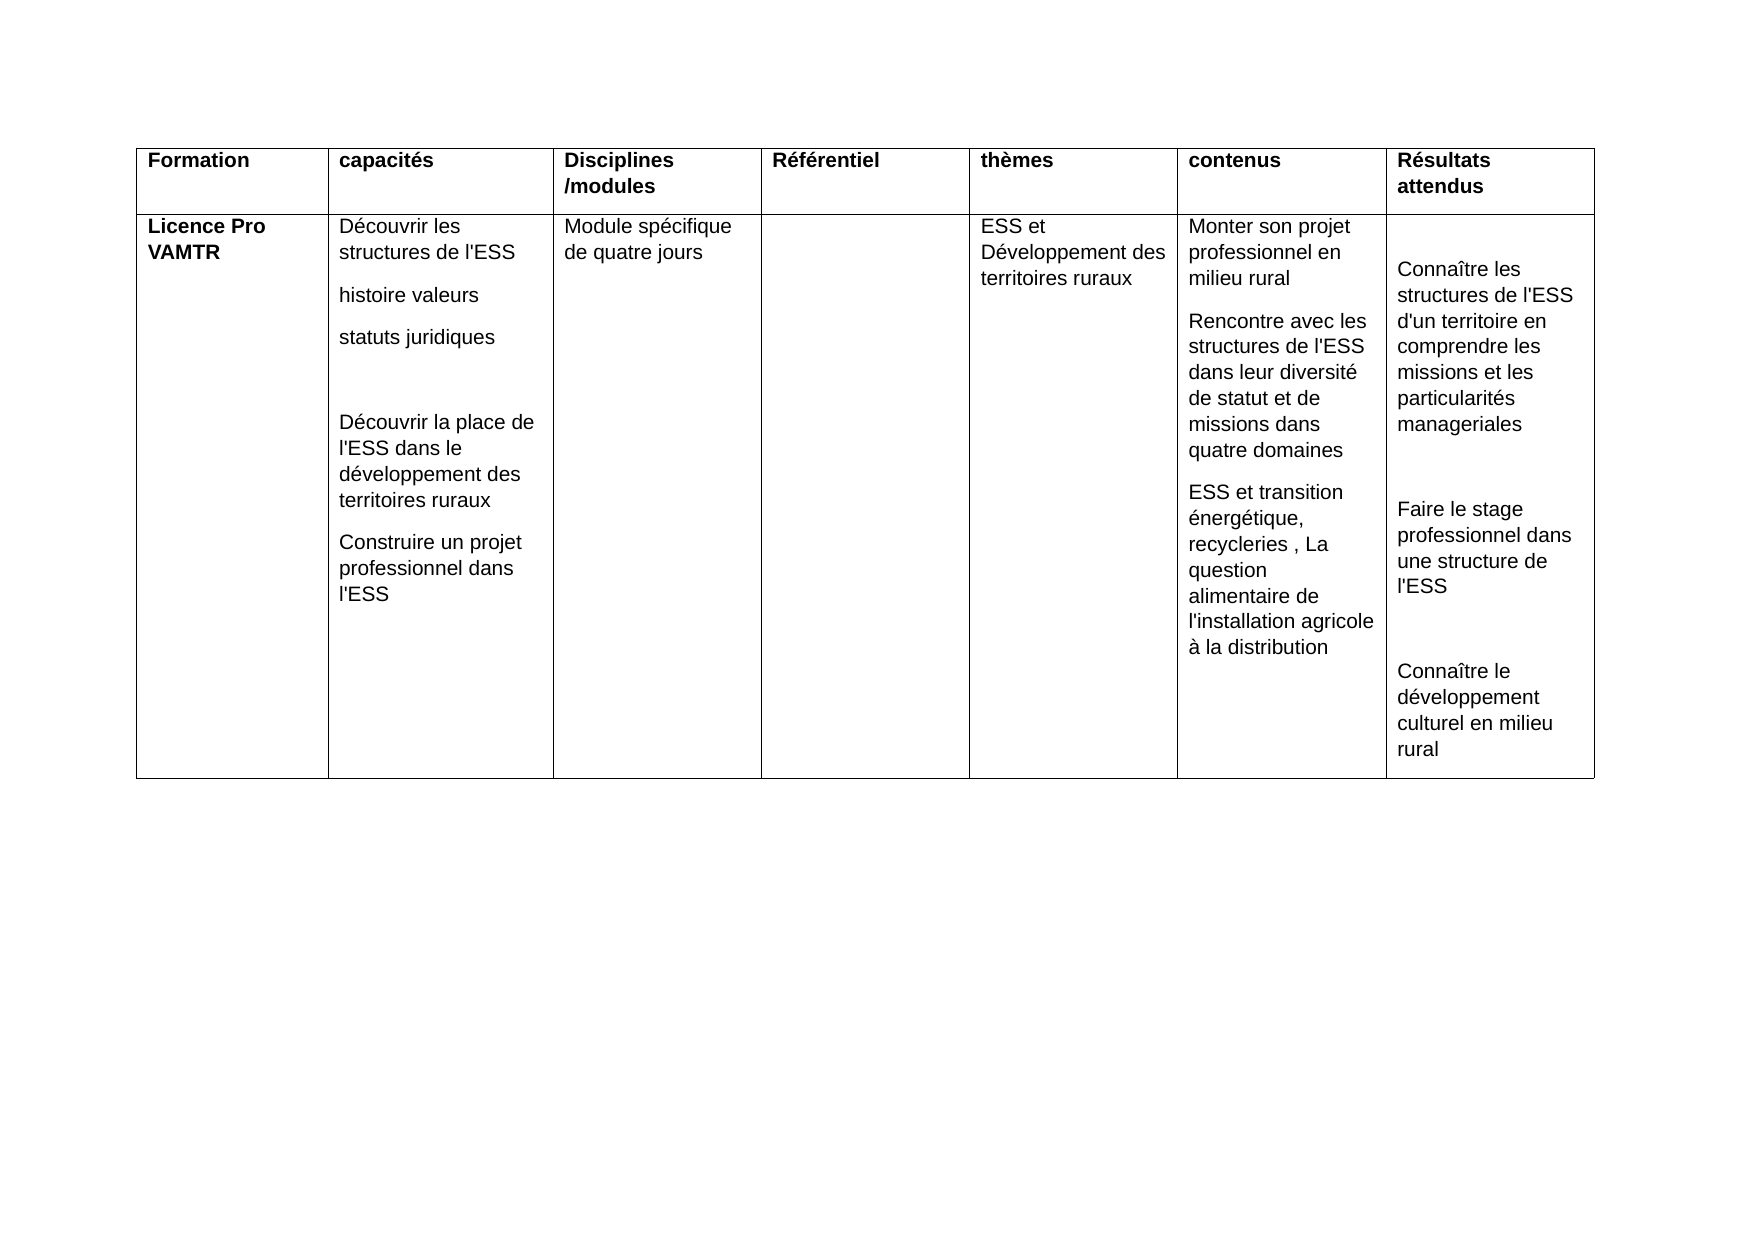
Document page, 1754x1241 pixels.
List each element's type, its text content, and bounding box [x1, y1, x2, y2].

table_cell Licence Pro VAMTR [137, 215, 328, 777]
table_header Disciplines /modules [554, 149, 761, 214]
table_cell Monter son projet professionnel en milieu rural Rencontre avec les structures de l'ESS dans leur diversité de statut et de missions dans quatre domaines ESS et transition énergétique, recycleries , La question alimentaire de l'installation agricole à la distribution [1178, 215, 1386, 777]
table_header Référentiel [762, 149, 969, 214]
table_header capacités [329, 149, 553, 214]
table_cell Connaître les structures de l'ESS d'un territoire en comprendre les missions et les particularités manageriales Faire le stage professionnel dans une structure de l'ESS Connaître le développement culturel en milieu rural [1387, 215, 1594, 777]
table_cell Module spécifique de quatre jours [554, 215, 761, 777]
table_cell Découvrir les structures de l'ESS histoire valeurs statuts juridiques Découvrir la place de l'ESS dans le développement des territoires ruraux Construire un projet professionnel dans l'ESS [329, 215, 553, 777]
table_header Formation [137, 149, 328, 214]
table_header Résultats attendus [1387, 149, 1594, 214]
table_cell [762, 215, 969, 777]
table_cell ESS et Développement des territoires ruraux [970, 215, 1177, 777]
table_header contenus [1178, 149, 1386, 214]
table_header thèmes [970, 149, 1177, 214]
